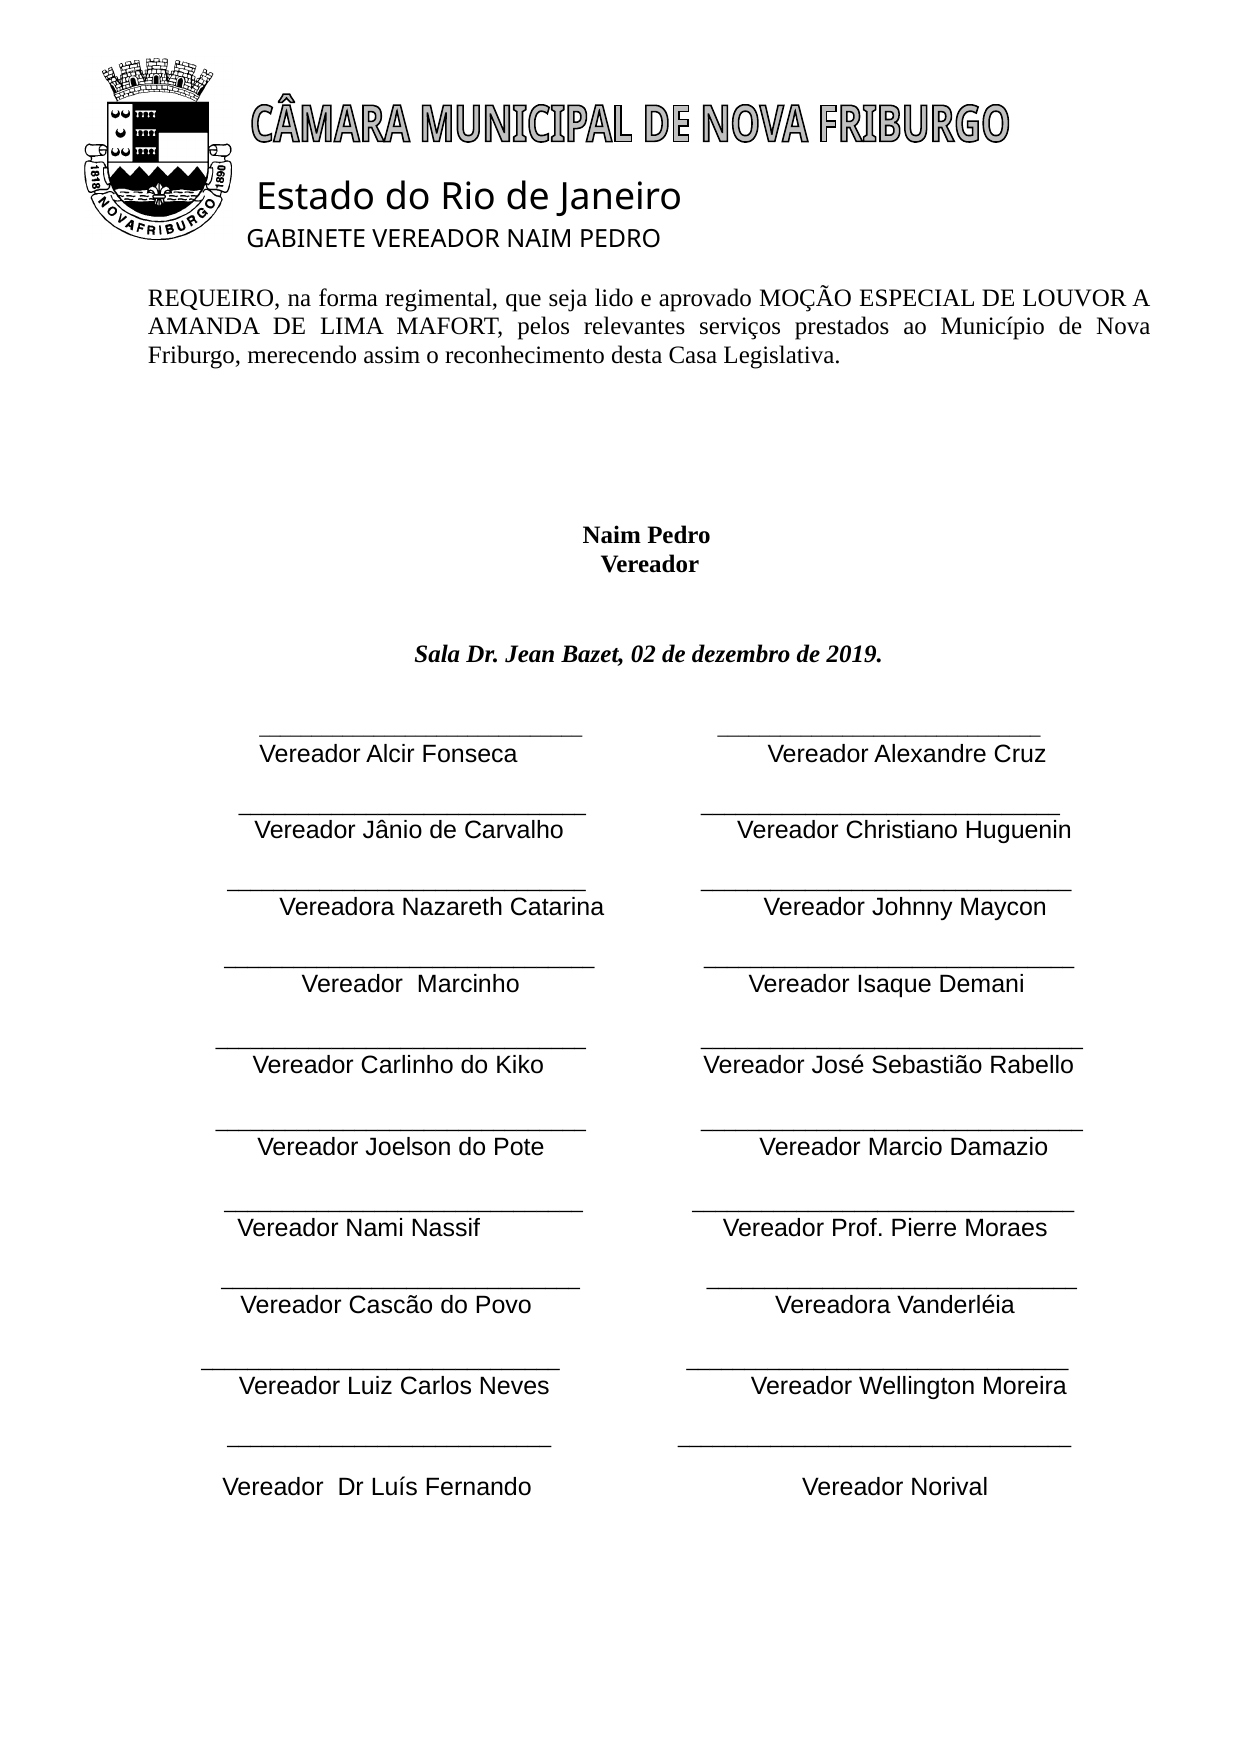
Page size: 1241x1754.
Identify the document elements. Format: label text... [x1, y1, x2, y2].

text Sala Dr. Jean Bazet, 02 de dezembro de 2019. [148, 639, 1152, 668]
text ____________________________ __________________________________ [148, 1424, 1152, 1448]
text _______________________________ _______________________________ [148, 714, 1152, 739]
picture [83, 56, 233, 241]
text Vereador Jânio de Carvalho Vereador Christiano Huguenin [148, 815, 1152, 844]
text Vereador [148, 549, 1152, 578]
text Naim Pedro [148, 520, 1152, 549]
text Vereador Carlinho do Kiko Vereador José Sebastião Rabello [148, 1050, 1152, 1079]
text _______________________________ ________________________________ [148, 868, 1152, 892]
text Vereador Dr Luís Fernando Vereador Norival [148, 1448, 1152, 1501]
text ________________________________ ________________________________ [148, 945, 1152, 969]
text ________________________________ _________________________________ [148, 1026, 1152, 1050]
text Vereadora Nazareth Catarina Vereador Johnny Maycon [148, 892, 1152, 921]
text Vereador Nami Nassif Vereador Prof. Pierre Moraes [148, 1213, 1152, 1242]
text Vereador Luiz Carlos Neves Vereador Wellington Moreira [148, 1371, 1152, 1400]
text REQUEIRO, na forma regimental, que seja lido e aprovado MOÇÃO ESPECIAL DE LOUVOR A AMANDA DE LIMA MAFORT, pelos relevantes serviços prestados ao Município de Nova Friburgo, merecendo assim o reconhecimento desta Casa Legislativa. [148, 283, 1152, 369]
text Vereador Alcir Fonseca Vereador Alexandre Cruz [148, 739, 1152, 767]
text _______________________________ _________________________________ [148, 1189, 1152, 1213]
text _______________________________ _________________________________ [148, 1347, 1152, 1371]
text Vereador Marcinho Vereador Isaque Demani [148, 969, 1152, 997]
text ________________________________ _________________________________ [148, 1108, 1152, 1132]
text Vereador Cascão do Povo Vereadora Vanderléia [148, 1290, 1152, 1318]
text _______________________________ ________________________________ [148, 1266, 1152, 1290]
text Vereador Joelson do Pote Vereador Marcio Damazio [148, 1132, 1152, 1160]
text ______________________________ _______________________________ [148, 791, 1152, 815]
